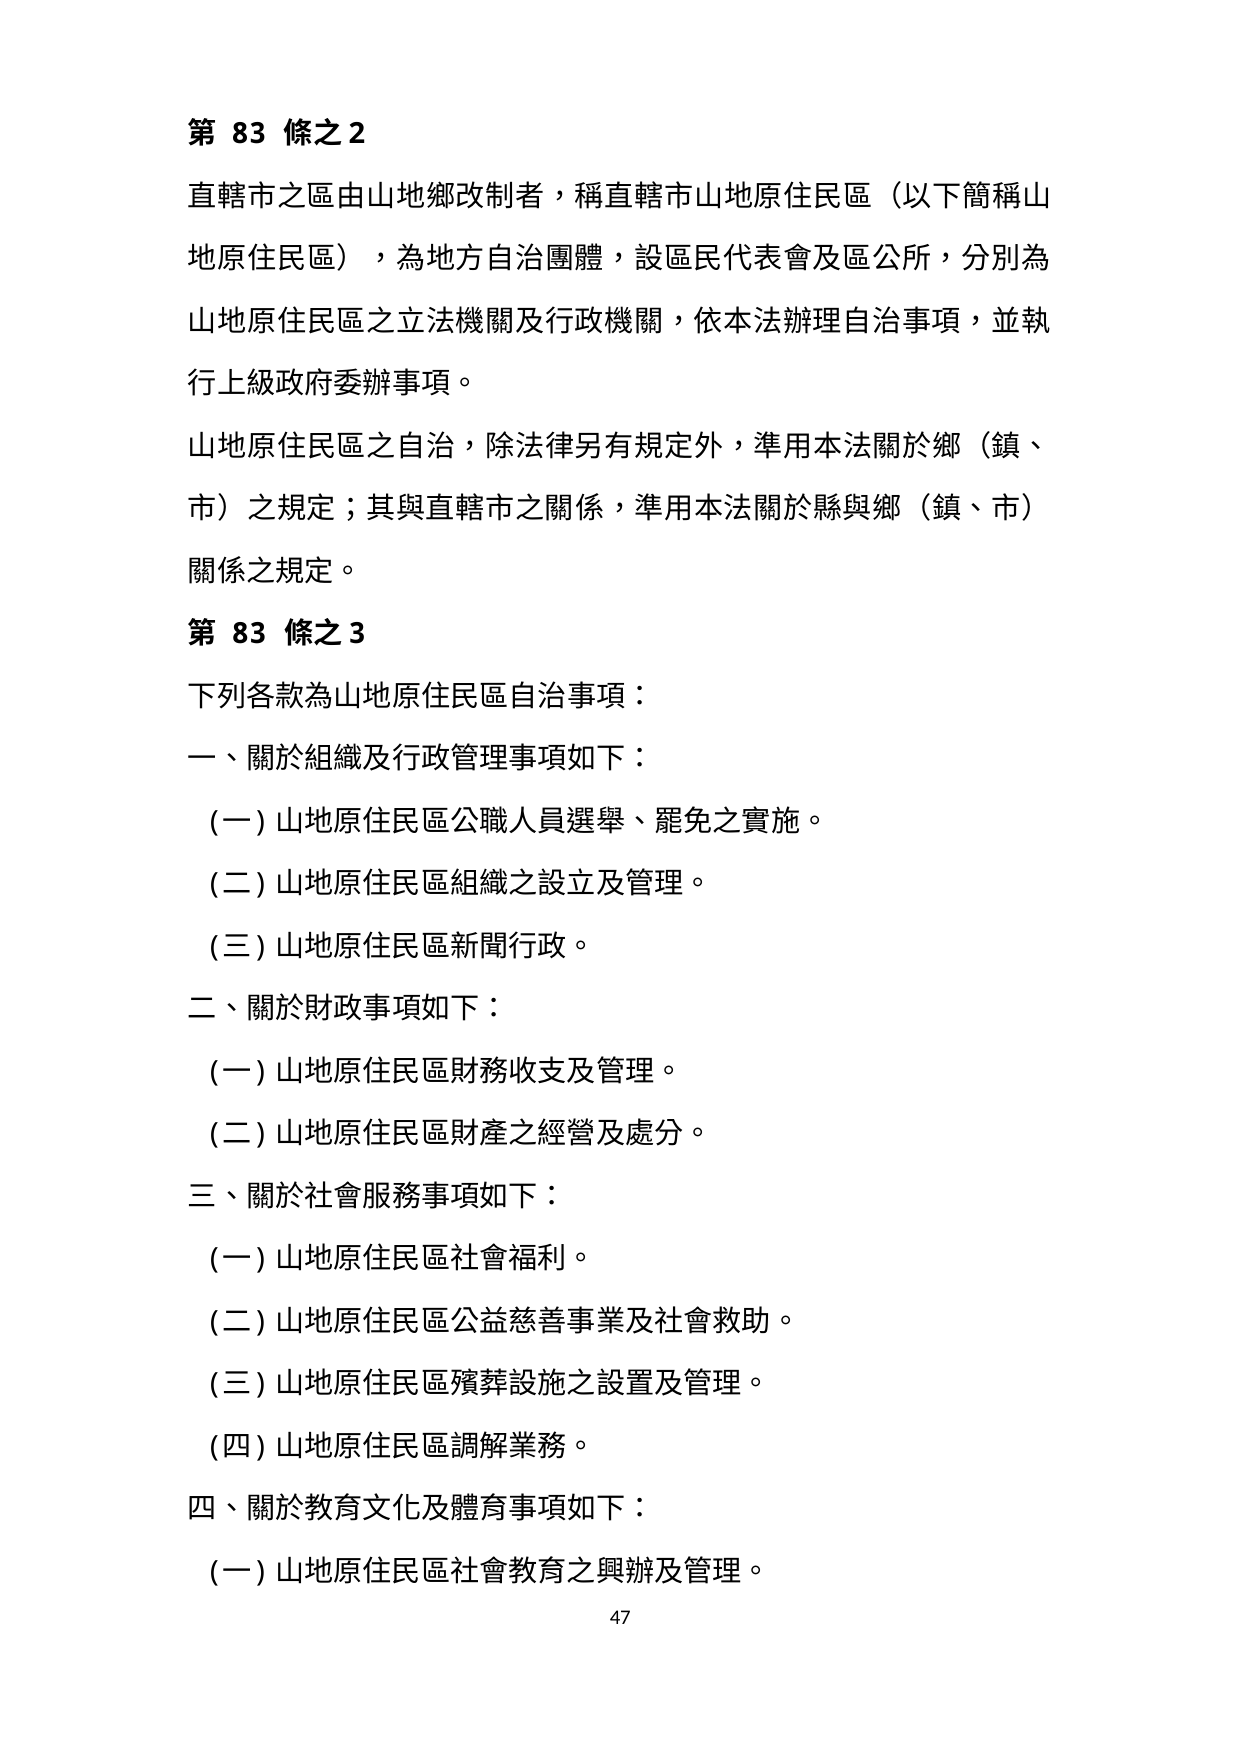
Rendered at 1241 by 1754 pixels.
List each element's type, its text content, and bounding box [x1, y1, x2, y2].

text (一) 山地原住民區社會福利。 [188, 1214, 1053, 1277]
text 山地原住民區之自治，除法律另有規定外，準用本法關於鄉（鎮、市）之規定；其與直轄市之關係，準用本法關於縣與鄉（鎮、市）關係之規定。 [188, 402, 1053, 589]
text 直轄市之區由山地鄉改制者，稱直轄市山地原住民區（以下簡稱山地原住民區），為地方自治團體，設區民代表會及區公所，分別為山地原住民區之立法機關及行政機關，依本法辦理自治事項，並執行上級政府委辦事項。 [188, 152, 1053, 402]
text 一、關於組織及行政管理事項如下： [188, 714, 1053, 777]
text (二) 山地原住民區公益慈善事業及社會救助。 [188, 1277, 1053, 1339]
text (一) 山地原住民區財務收支及管理。 [188, 1027, 1053, 1089]
text 四、關於教育文化及體育事項如下： [188, 1464, 1053, 1527]
text (四) 山地原住民區調解業務。 [188, 1402, 1053, 1464]
text (一) 山地原住民區社會教育之興辦及管理。 [188, 1527, 1053, 1589]
text (三) 山地原住民區新聞行政。 [188, 902, 1053, 964]
text 第 83 條之2 [187, 89, 1053, 152]
text 第 83 條之3 [188, 589, 1053, 652]
text (三) 山地原住民區殯葬設施之設置及管理。 [188, 1339, 1053, 1402]
text (二) 山地原住民區財產之經營及處分。 [188, 1089, 1053, 1152]
text (一) 山地原住民區公職人員選舉、罷免之實施。 [188, 777, 1053, 839]
text 下列各款為山地原住民區自治事項： [188, 652, 1053, 714]
text (二) 山地原住民區組織之設立及管理。 [188, 839, 1053, 902]
text 二、關於財政事項如下： [188, 964, 1053, 1027]
text 三、關於社會服務事項如下： [188, 1152, 1053, 1214]
